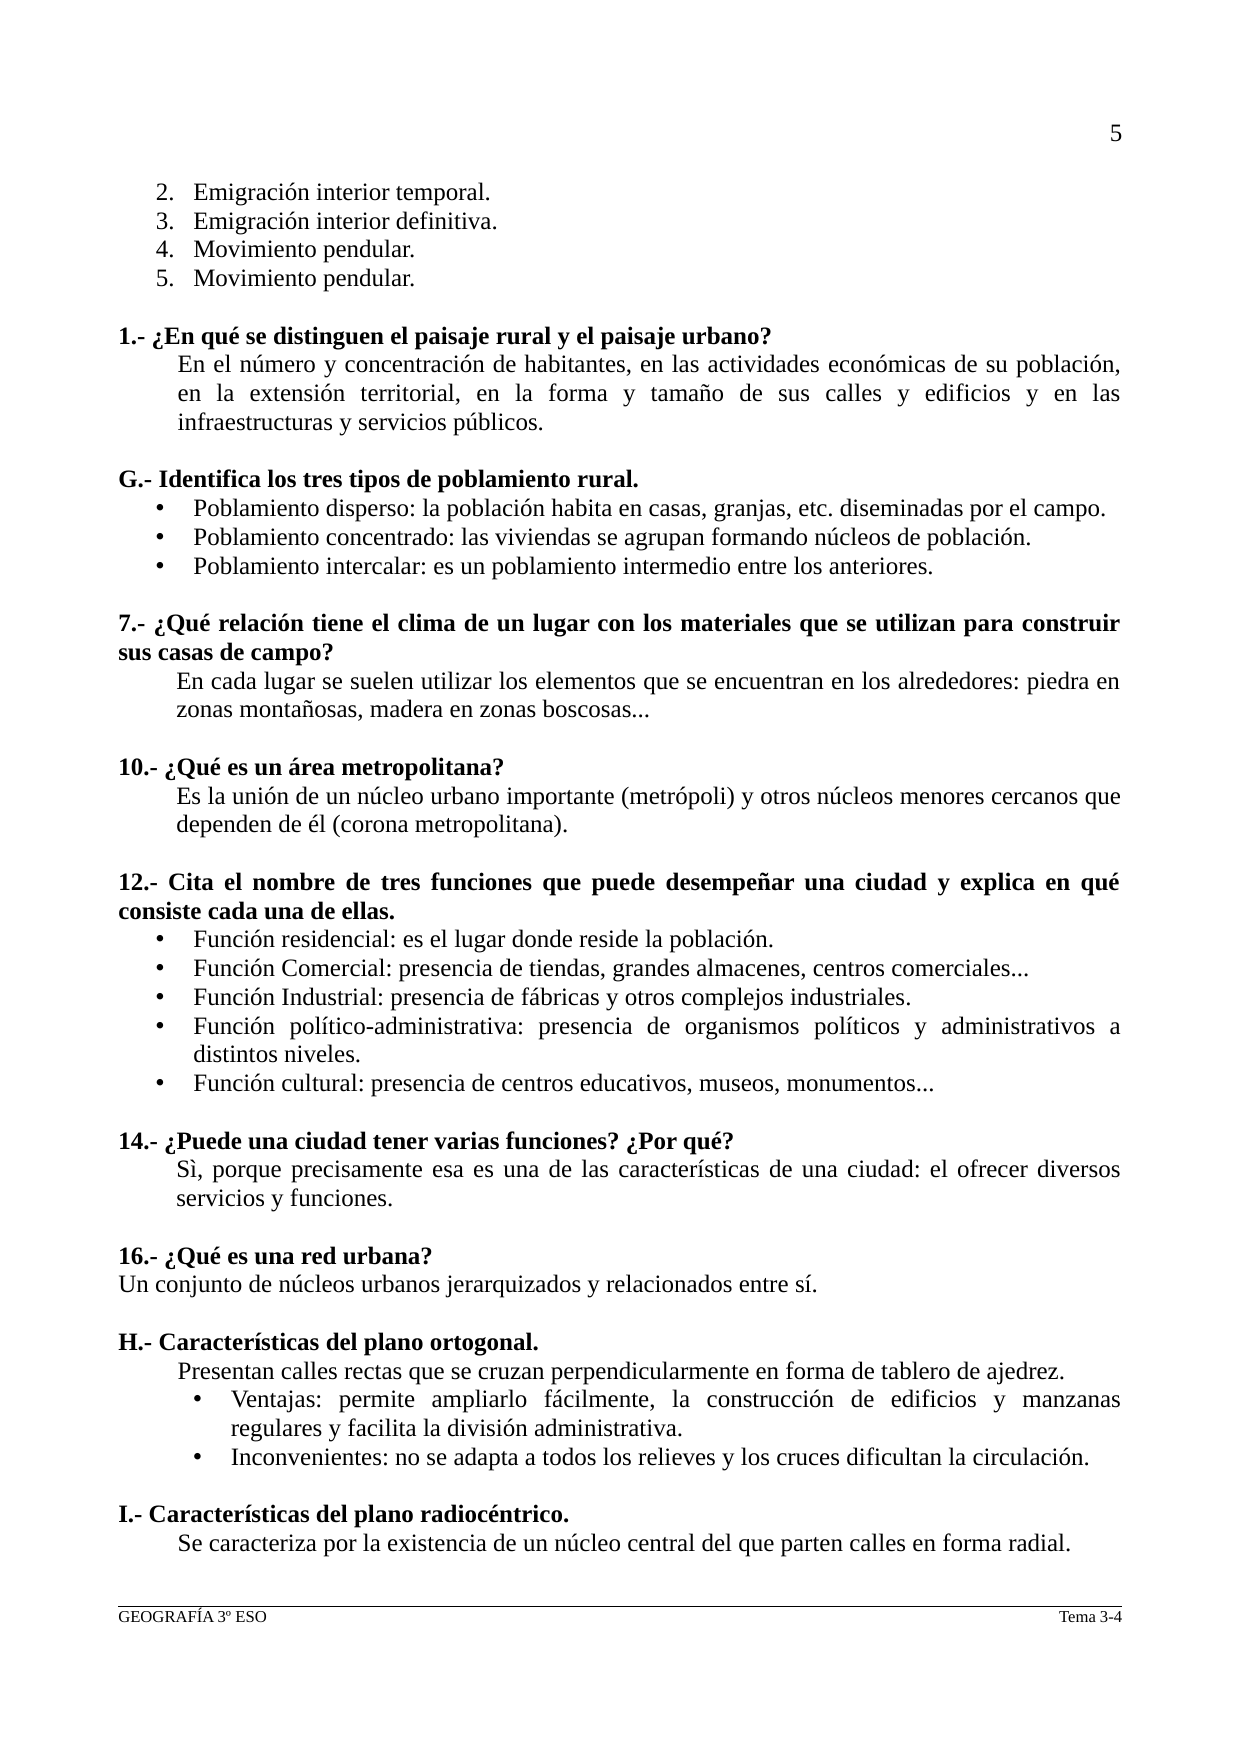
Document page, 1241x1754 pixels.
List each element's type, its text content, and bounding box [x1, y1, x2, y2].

list Emigración interior definitiva. [156, 206, 1122, 234]
text G.- Identifica los tres tipos de poblamiento rural. [118, 464, 1122, 493]
list Función Industrial: presencia de fábricas y otros complejos industriales. [156, 982, 1122, 1011]
text En el número y concentración de habitantes, en las actividades económicas de su población, en la extensión territorial, en la forma y tamaño de sus calles y edificios y en las infraestructuras y servicios públicos. [177, 349, 1122, 436]
list Poblamiento intercalar: es un poblamiento intermedio entre los anteriores. [156, 551, 1122, 579]
text 14.- ¿Puede una ciudad tener varias funciones? ¿Por qué? [118, 1126, 1122, 1154]
text 1.- ¿En qué se distinguen el paisaje rural y el paisaje urbano? [118, 321, 1122, 349]
text 10.- ¿Qué es un área metropolitana? [118, 752, 1122, 781]
list Inconvenientes: no se adapta a todos los relieves y los cruces dificultan la circulación. [193, 1442, 1122, 1471]
list Poblamiento disperso: la población habita en casas, granjas, etc. diseminadas por el campo. [156, 493, 1122, 522]
list Ventajas: permite ampliarlo fácilmente, la construcción de edificios y manzanas regulares y facilita la división administrativa. [193, 1384, 1122, 1442]
list Movimiento pendular. [156, 263, 1122, 292]
text Es la unión de un núcleo urbano importante (metrópoli) y otros núcleos menores cercanos que dependen de él (corona metropolitana). [176, 781, 1122, 838]
list Función residencial: es el lugar donde reside la población. [156, 924, 1122, 953]
text 12.- Cita el nombre de tres funciones que puede desempeñar una ciudad y explica en qué consiste cada una de ellas. [118, 867, 1122, 924]
list Función Comercial: presencia de tiendas, grandes almacenes, centros comerciales... [156, 953, 1122, 982]
text Presentan calles rectas que se cruzan perpendicularmente en forma de tablero de ajedrez. [177, 1356, 1122, 1384]
list Función político-administrativa: presencia de organismos políticos y administrativos a distintos niveles. [156, 1011, 1122, 1068]
text Se caracteriza por la existencia de un núcleo central del que parten calles en forma radial. [177, 1528, 1122, 1557]
text 16.- ¿Qué es una red urbana? [118, 1241, 1122, 1269]
text En cada lugar se suelen utilizar los elementos que se encuentran en los alrededores: piedra en zonas montañosas, madera en zonas boscosas... [176, 666, 1122, 723]
list Poblamiento concentrado: las viviendas se agrupan formando núcleos de población. [156, 522, 1122, 551]
text Sì, porque precisamente esa es una de las características de una ciudad: el ofrecer diversos servicios y funciones. [176, 1154, 1122, 1212]
list Función cultural: presencia de centros educativos, museos, monumentos... [156, 1068, 1122, 1097]
text H.- Características del plano ortogonal. [118, 1327, 1122, 1356]
list Movimiento pendular. [156, 234, 1122, 263]
list Emigración interior temporal. [156, 177, 1122, 206]
text I.- Características del plano radiocéntrico. [118, 1499, 1122, 1528]
text 7.- ¿Qué relación tiene el clima de un lugar con los materiales que se utilizan para construir sus casas de campo? [118, 608, 1122, 666]
text Un conjunto de núcleos urbanos jerarquizados y relacionados entre sí. [118, 1269, 1122, 1298]
